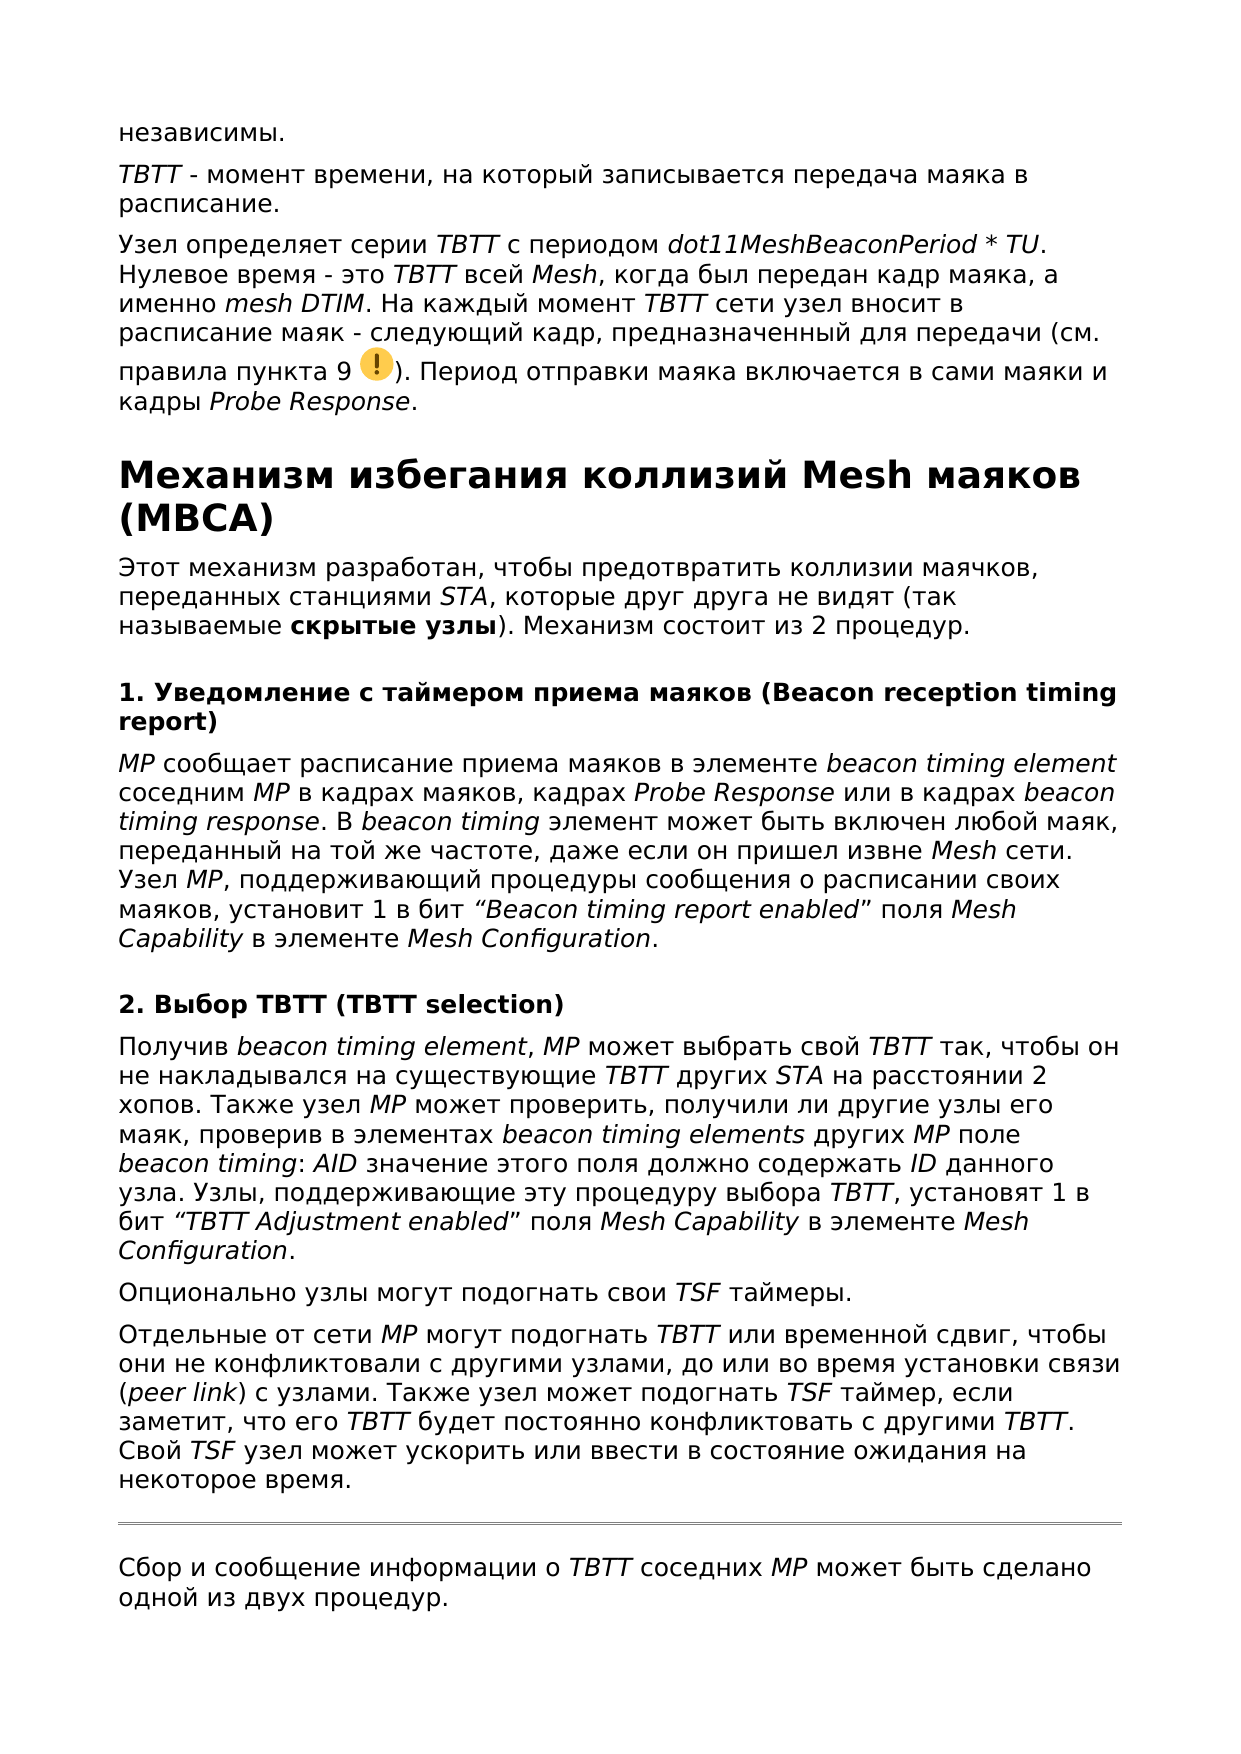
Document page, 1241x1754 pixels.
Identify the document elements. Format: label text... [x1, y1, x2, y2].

text Получив beacon timing element, MP может выбрать свой TBTT так, чтобы он не накладывался на существующие TBTT других STA на расстоянии 2 хопов. Также узел MP может проверить, получили ли другие узлы его маяк, проверив в элементах beacon timing elements других MP поле beacon timing: AID значение этого поля должно содержать ID данного узла. Узлы, поддерживающие эту процедуру выбора TBTT, установят 1 в бит “TBTT Adjustment enabled” поля Mesh Capability в элементе Mesh Configuration. [118, 1032, 1122, 1266]
subtitle 1. Уведомление с таймером приема маяков (Beacon reception timing report) [118, 678, 1122, 736]
subtitle Механизм избегания коллизий Mesh маяков (MBCA) [118, 453, 1122, 541]
text TBTT - момент времени, на который записывается передача маяка в расписание. [118, 160, 1122, 218]
text Отдельные от сети MP могут подогнать TBTT или временной сдвиг, чтобы они не конфликтовали с другими узлами, до или во время установки связи (peer link) с узлами. Также узел может подогнать TSF таймер, если заметит, что его TBTT будет постоянно конфликтовать с другими TBTT. Свой TSF узел может ускорить или ввести в состояние ожидания на некоторое время. [118, 1320, 1122, 1495]
text Опционально узлы могут подогнать свои TSF таймеры. [118, 1278, 1122, 1307]
text независимы. [118, 118, 1122, 147]
text Этот механизм разработан, чтобы предотвратить коллизии маячков, переданных станциями STA, которые друг друга не видят (так называемые скрытые узлы). Механизм состоит из 2 процедур. [118, 553, 1122, 641]
text MP сообщает расписание приема маяков в элементе beacon timing element соседним MP в кадрах маяков, кадрах Probe Response или в кадрах beacon timing response. В beacon timing элемент может быть включен любой маяк, переданный на той же частоте, даже если он пришел извне Mesh сети. Узел MP, поддерживающий процедуры сообщения о расписании своих маяков, установит 1 в бит “Beacon timing report enabled” поля Mesh Capability в элементе Mesh Configuration. [118, 749, 1122, 953]
subtitle 2. Выбор TBTT (TBTT selection) [118, 991, 1122, 1020]
text Сбор и сообщение информации о TBTT соседних MP может быть сделано одной из двух процедур. [118, 1554, 1122, 1612]
text Узел определяет серии TBTT с периодом dot11MeshBeaconPeriod * TU. Нулевое время - это TBTT всей Mesh, когда был передан кадр маяка, а именно mesh DTIM. На каждый момент TBTT сети узел вносит в расписание маяк - следующий кадр, предназначенный для передачи (см. правила пункта 9 ). Период отправки маяка включается в сами маяки и кадры Probe Response. [118, 231, 1122, 416]
